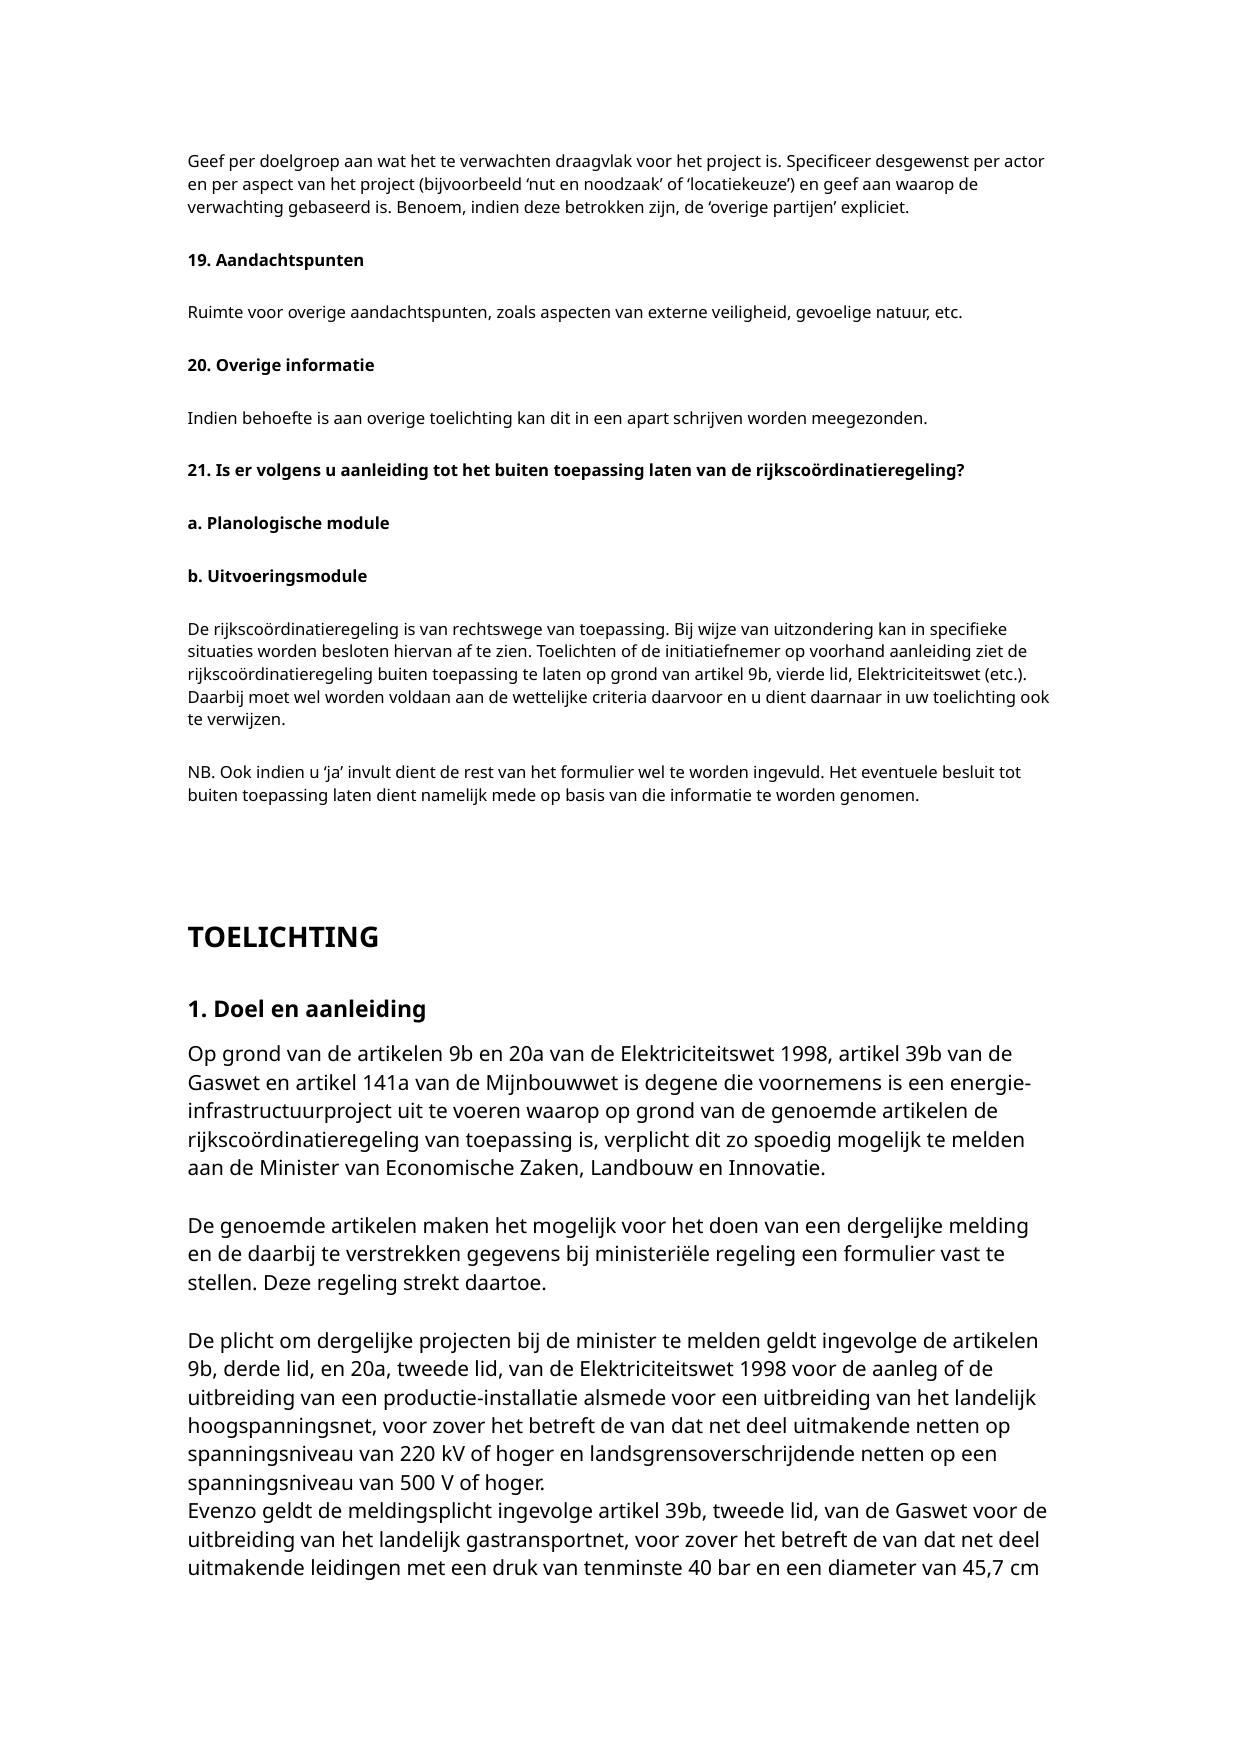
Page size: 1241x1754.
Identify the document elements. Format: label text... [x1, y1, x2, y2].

text De plicht om dergelijke projecten bij de minister te melden geldt ingevolge de artikelen 9b, derde lid, en 20a, tweede lid, van de Elektriciteitswet 1998 voor de aanleg of de uitbreiding van een productie-installatie alsmede voor een uitbreiding van het landelijk hoogspanningsnet, voor zover het betreft de van dat net deel uitmakende netten op spanningsniveau van 220 kV of hoger en landsgrensoverschrijdende netten op een spanningsniveau van 500 V of hoger. [187, 1326, 1053, 1496]
table_cell Indien behoefte is aan overige toelichting kan dit in een apart schrijven worden meegezonden. [188, 406, 1053, 459]
table_cell 21. Is er volgens u aanleiding tot het buiten toepassing laten van de rijkscoördinatieregeling? a. Planologische module b. Uitvoeringsmodule [188, 459, 1053, 617]
subtitle 1. Doel en aanleiding [187, 993, 1053, 1024]
text De genoemde artikelen maken het mogelijk voor het doen van een dergelijke melding en de daarbij te verstrekken gegevens bij ministeriële regeling een formulier vast te stellen. Deze regeling strekt daartoe. [187, 1211, 1053, 1296]
table_cell De rijkscoördinatieregeling is van rechtswege van toepassing. Bij wijze van uitzondering kan in specifieke situaties worden besloten hiervan af te zien. Toelichten of de initiatiefnemer op voorhand aanleiding ziet de rijkscoördinatieregeling buiten toepassing te laten op grond van artikel 9b, vierde lid, Elektriciteitswet (etc.). Daarbij moet wel worden voldaan aan de wettelijke criteria daarvoor en u dient daarnaar in uw toelichting ook te verwijzen. NB. Ook indien u ‘ja’ invult dient de rest van het formulier wel te worden ingevuld. Het eventuele besluit tot buiten toepassing laten dient namelijk mede op basis van die informatie te worden genomen. [188, 617, 1053, 836]
table_cell 19. Aandachtspunten [188, 248, 1053, 301]
text Op grond van de artikelen 9b en 20a van de Elektriciteitswet 1998, artikel 39b van de Gaswet en artikel 141a van de Mijnbouwwet is degene die voornemens is een energie-infrastructuurproject uit te voeren waarop op grond van de genoemde artikelen de rijkscoördinatieregeling van toepassing is, verplicht dit zo spoedig mogelijk te melden aan de Minister van Economische Zaken, Landbouw en Innovatie. [187, 1039, 1053, 1182]
text Evenzo geldt de meldingsplicht ingevolge artikel 39b, tweede lid, van de Gaswet voor de uitbreiding van het landelijk gastransportnet, voor zover het betreft de van dat net deel uitmakende leidingen met een druk van tenminste 40 bar en een diameter van 45,7 cm [187, 1496, 1053, 1582]
table_cell Ruimte voor overige aandachtspunten, zoals aspecten van externe veiligheid, gevoelige natuur, etc. [188, 301, 1053, 353]
table_cell 20. Overige informatie [188, 354, 1053, 406]
table_cell Geef per doelgroep aan wat het te verwachten draagvlak voor het project is. Specificeer desgewenst per actor en per aspect van het project (bijvoorbeeld ‘nut en noodzaak’ of ‘locatiekeuze’) en geef aan waarop de verwachting gebaseerd is. Benoem, indien deze betrokken zijn, de ‘overige partijen’ expliciet. [188, 150, 1053, 248]
subtitle TOELICHTING [187, 917, 1053, 956]
